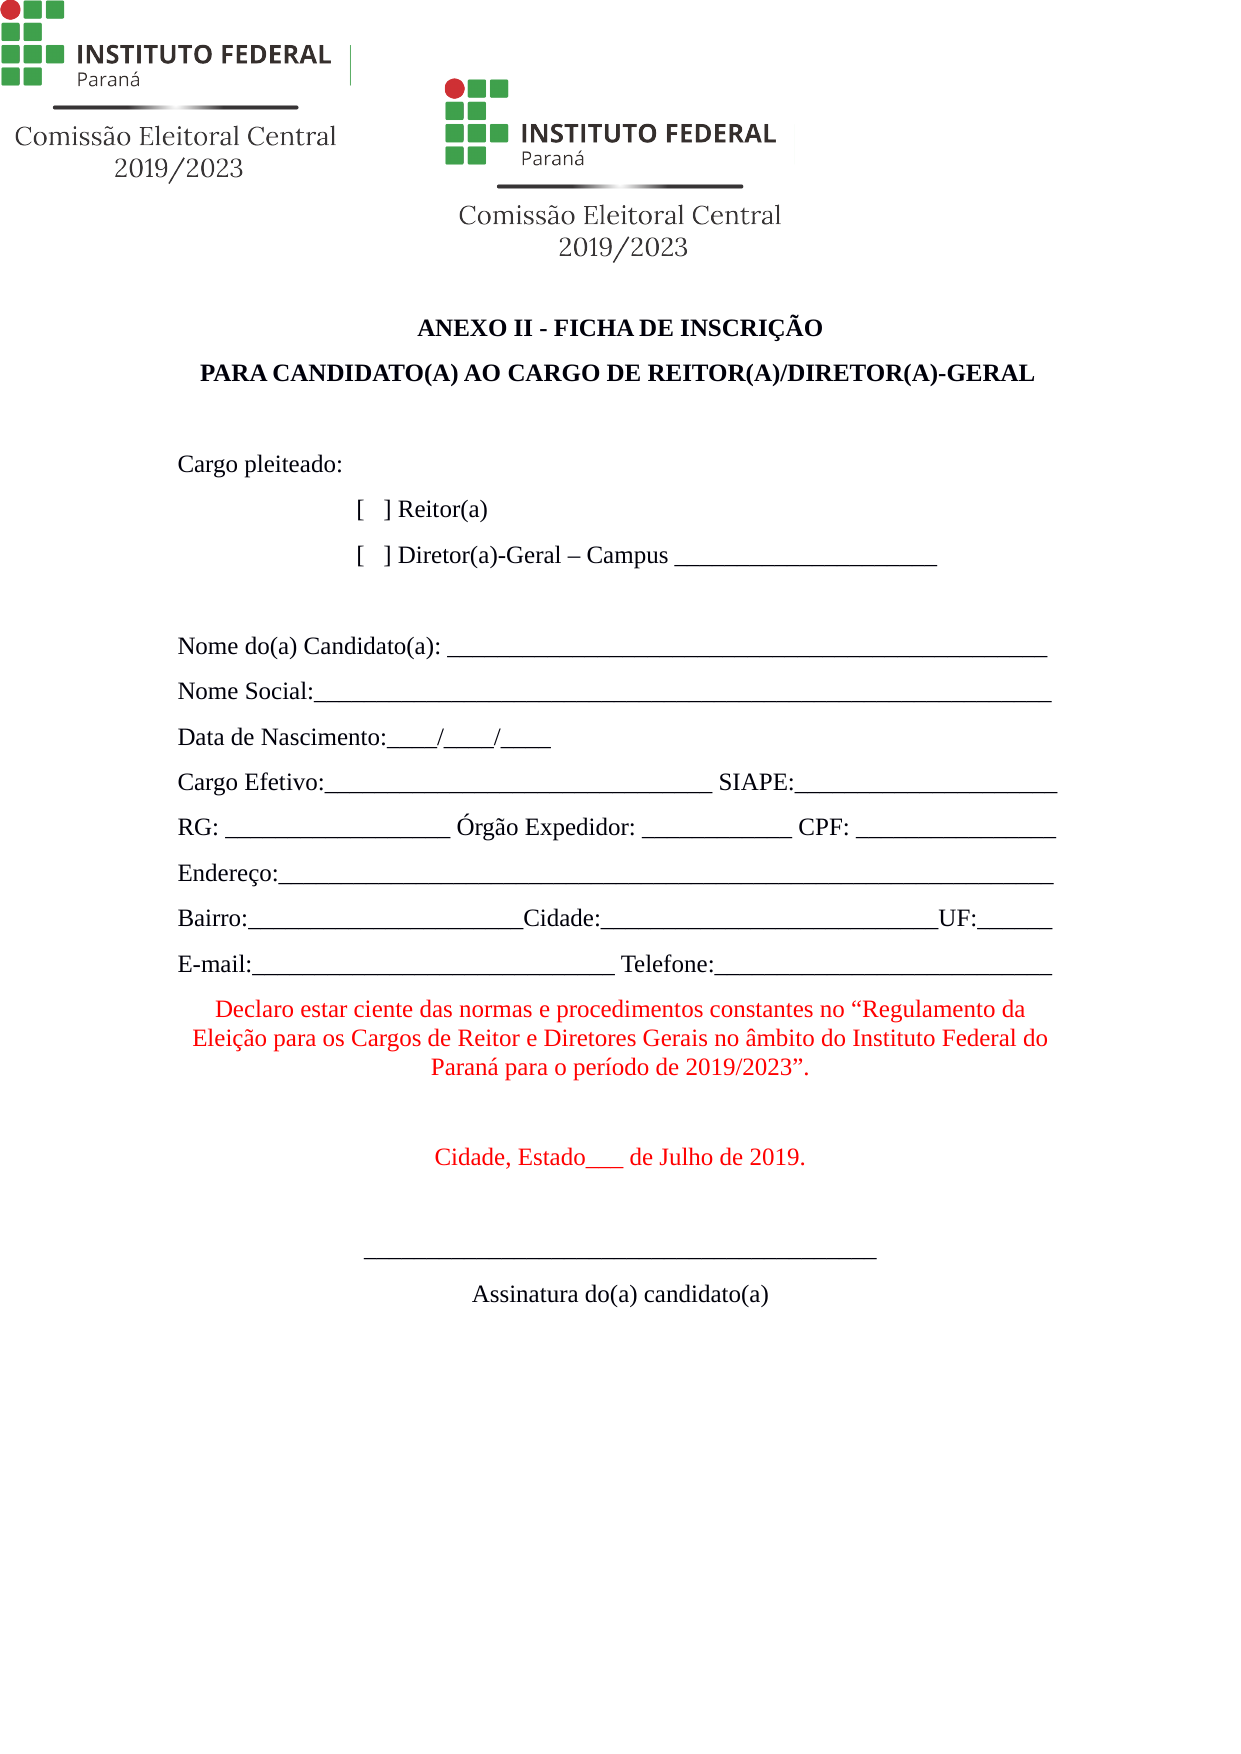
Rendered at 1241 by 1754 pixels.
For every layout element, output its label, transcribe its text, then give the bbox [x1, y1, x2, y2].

text PARA CANDIDATO(A) AO CARGO DE REITOR(A)/DIRETOR(A)-GERAL [177, 358, 1063, 387]
text Assinatura do(a) candidato(a) [177, 1279, 1063, 1307]
text _________________________________________ [177, 1233, 1063, 1262]
text Cargo Efetivo:_______________________________ SIAPE:_____________________ [177, 767, 1063, 796]
text Cargo pleiteado: [177, 449, 1063, 478]
text E-mail:_____________________________ Telefone:___________________________ [177, 949, 1063, 977]
text Nome Social:___________________________________________________________ [177, 676, 1063, 705]
text Bairro:______________________Cidade:___________________________UF:______ [177, 903, 1063, 932]
text [ ] Reitor(a) [325, 494, 1063, 523]
text [ ] Diretor(a)-Geral – Campus _____________________ [325, 540, 1063, 569]
text Nome do(a) Candidato(a): ________________________________________________ [177, 631, 1063, 659]
text Declaro estar ciente das normas e procedimentos constantes no “Regulamento da Eleição para os Cargos de Reitor e Diretores Gerais no âmbito do Instituto Federal do Paraná para o período de 2019/2023”. [177, 994, 1063, 1080]
text Endereço:______________________________________________________________ [177, 858, 1063, 887]
picture [444, 78, 795, 263]
text ANEXO II - FICHA DE INSCRIÇÃO [177, 313, 1063, 342]
picture [0, 0, 351, 184]
text Cidade, Estado___ de Julho de 2019. [177, 1142, 1063, 1171]
text Data de Nascimento:____/____/____ [177, 722, 1063, 750]
text RG: __________________ Órgão Expedidor: ____________ CPF: ________________ [177, 812, 1063, 841]
